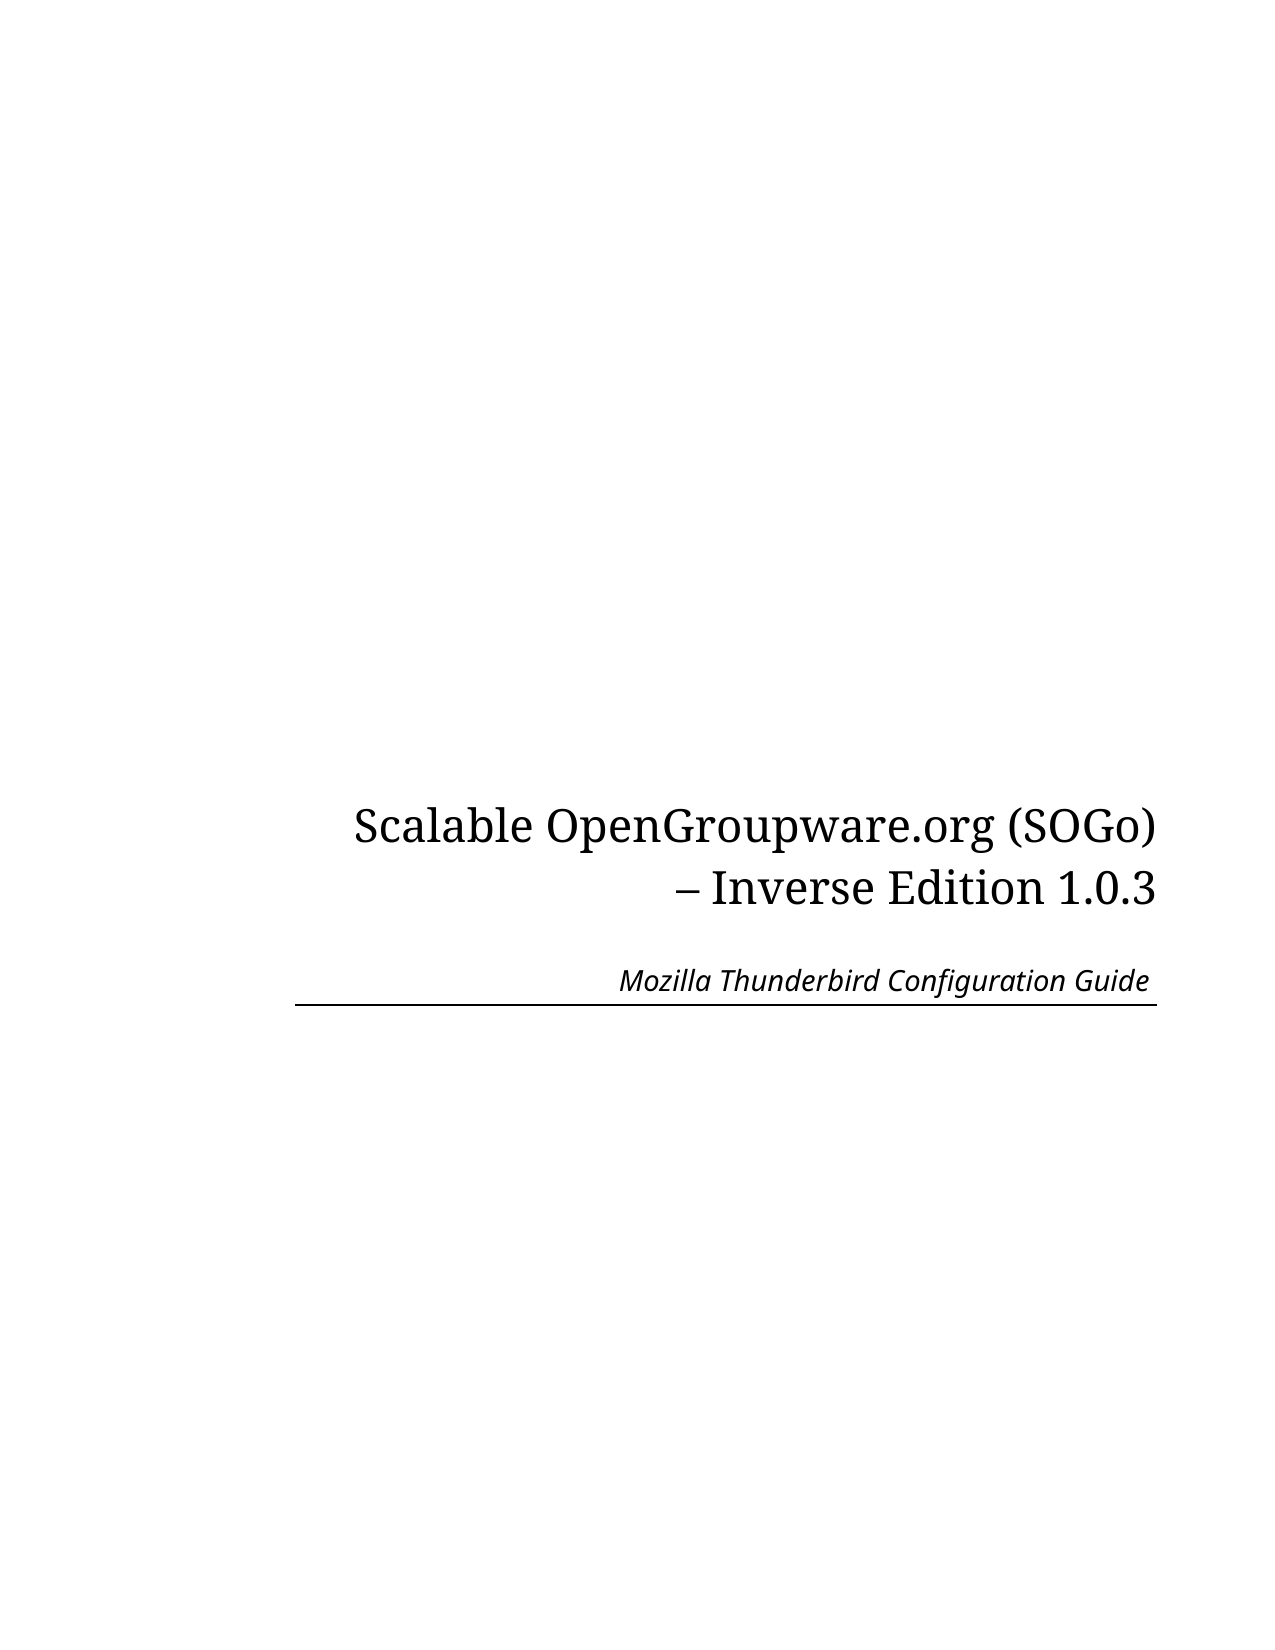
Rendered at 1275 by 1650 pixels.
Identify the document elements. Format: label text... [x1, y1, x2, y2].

title Scalable OpenGroupware.org (SOGo) – Inverse Edition 1.0.3 [295, 793, 1157, 918]
subtitle Mozilla Thunderbird Configuration Guide [295, 956, 1157, 1004]
